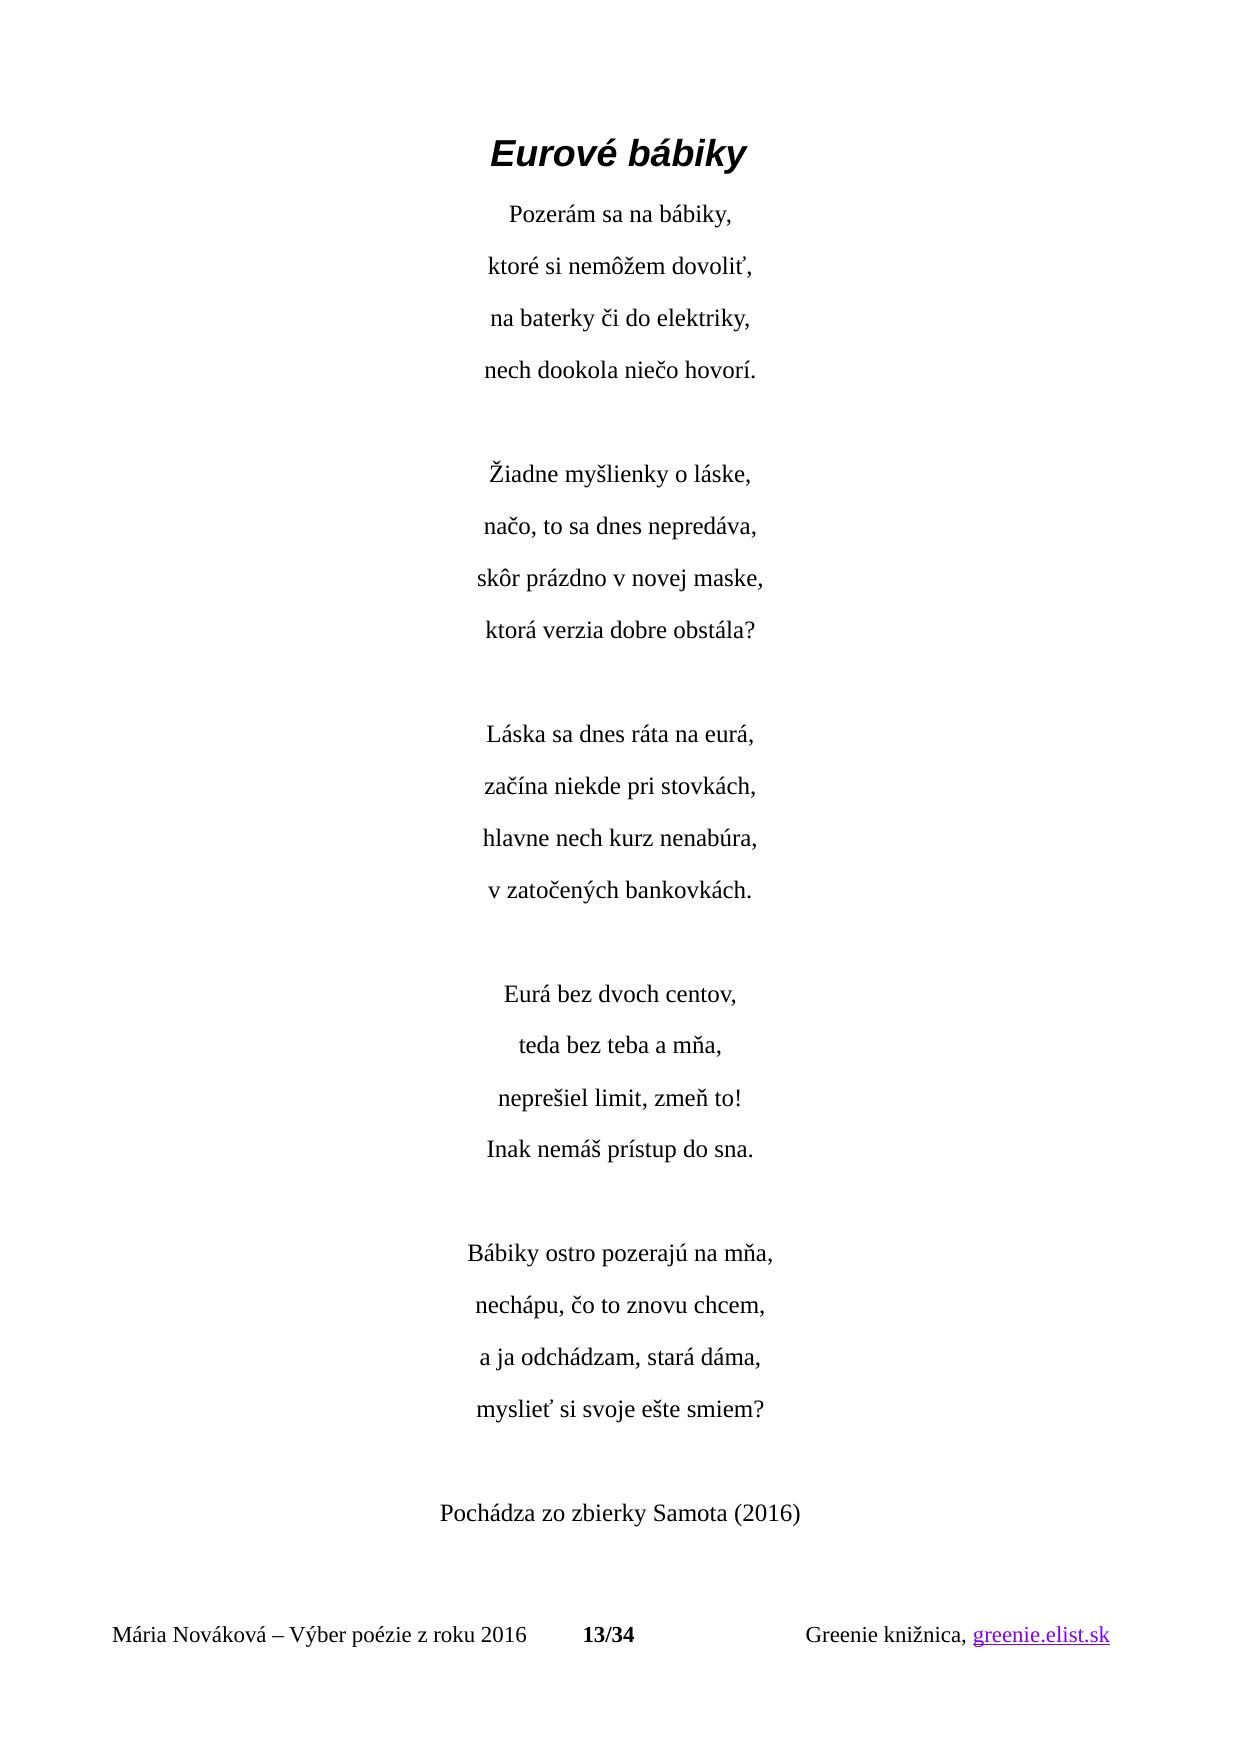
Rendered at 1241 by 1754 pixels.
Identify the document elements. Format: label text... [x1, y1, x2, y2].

text v zatočených bankovkách. [106, 875, 1134, 903]
text skôr prázdno v novej maske, [106, 563, 1134, 592]
text myslieť si svoje ešte smiem? [106, 1394, 1134, 1423]
text a ja odchádzam, stará dáma, [106, 1342, 1134, 1371]
text Žiadne myšlienky o láske, [106, 459, 1134, 488]
text nech dookola niečo hovorí. [106, 355, 1134, 384]
text začína niekde pri stovkách, [106, 771, 1134, 799]
text Bábiky ostro pozerajú na mňa, [106, 1238, 1134, 1267]
text Pozerám sa na bábiky, [106, 199, 1134, 228]
text Inak nemáš prístup do sna. [106, 1134, 1134, 1163]
text neprešiel limit, zmeň to! [106, 1083, 1134, 1111]
text teda bez teba a mňa, [106, 1031, 1134, 1059]
text načo, to sa dnes nepredáva, [106, 511, 1134, 539]
subtitle Eurové bábiky [106, 131, 1134, 174]
text Pochádza zo zbierky Samota (2016) [106, 1498, 1134, 1527]
text Eurá bez dvoch centov, [106, 979, 1134, 1007]
text ktoré si nemôžem dovoliť, [106, 251, 1134, 280]
text ktorá verzia dobre obstála? [106, 615, 1134, 643]
text nechápu, čo to znovu chcem, [106, 1291, 1134, 1319]
text na baterky či do elektriky, [106, 303, 1134, 332]
text Láska sa dnes ráta na eurá, [106, 719, 1134, 747]
text hlavne nech kurz nenabúra, [106, 823, 1134, 851]
